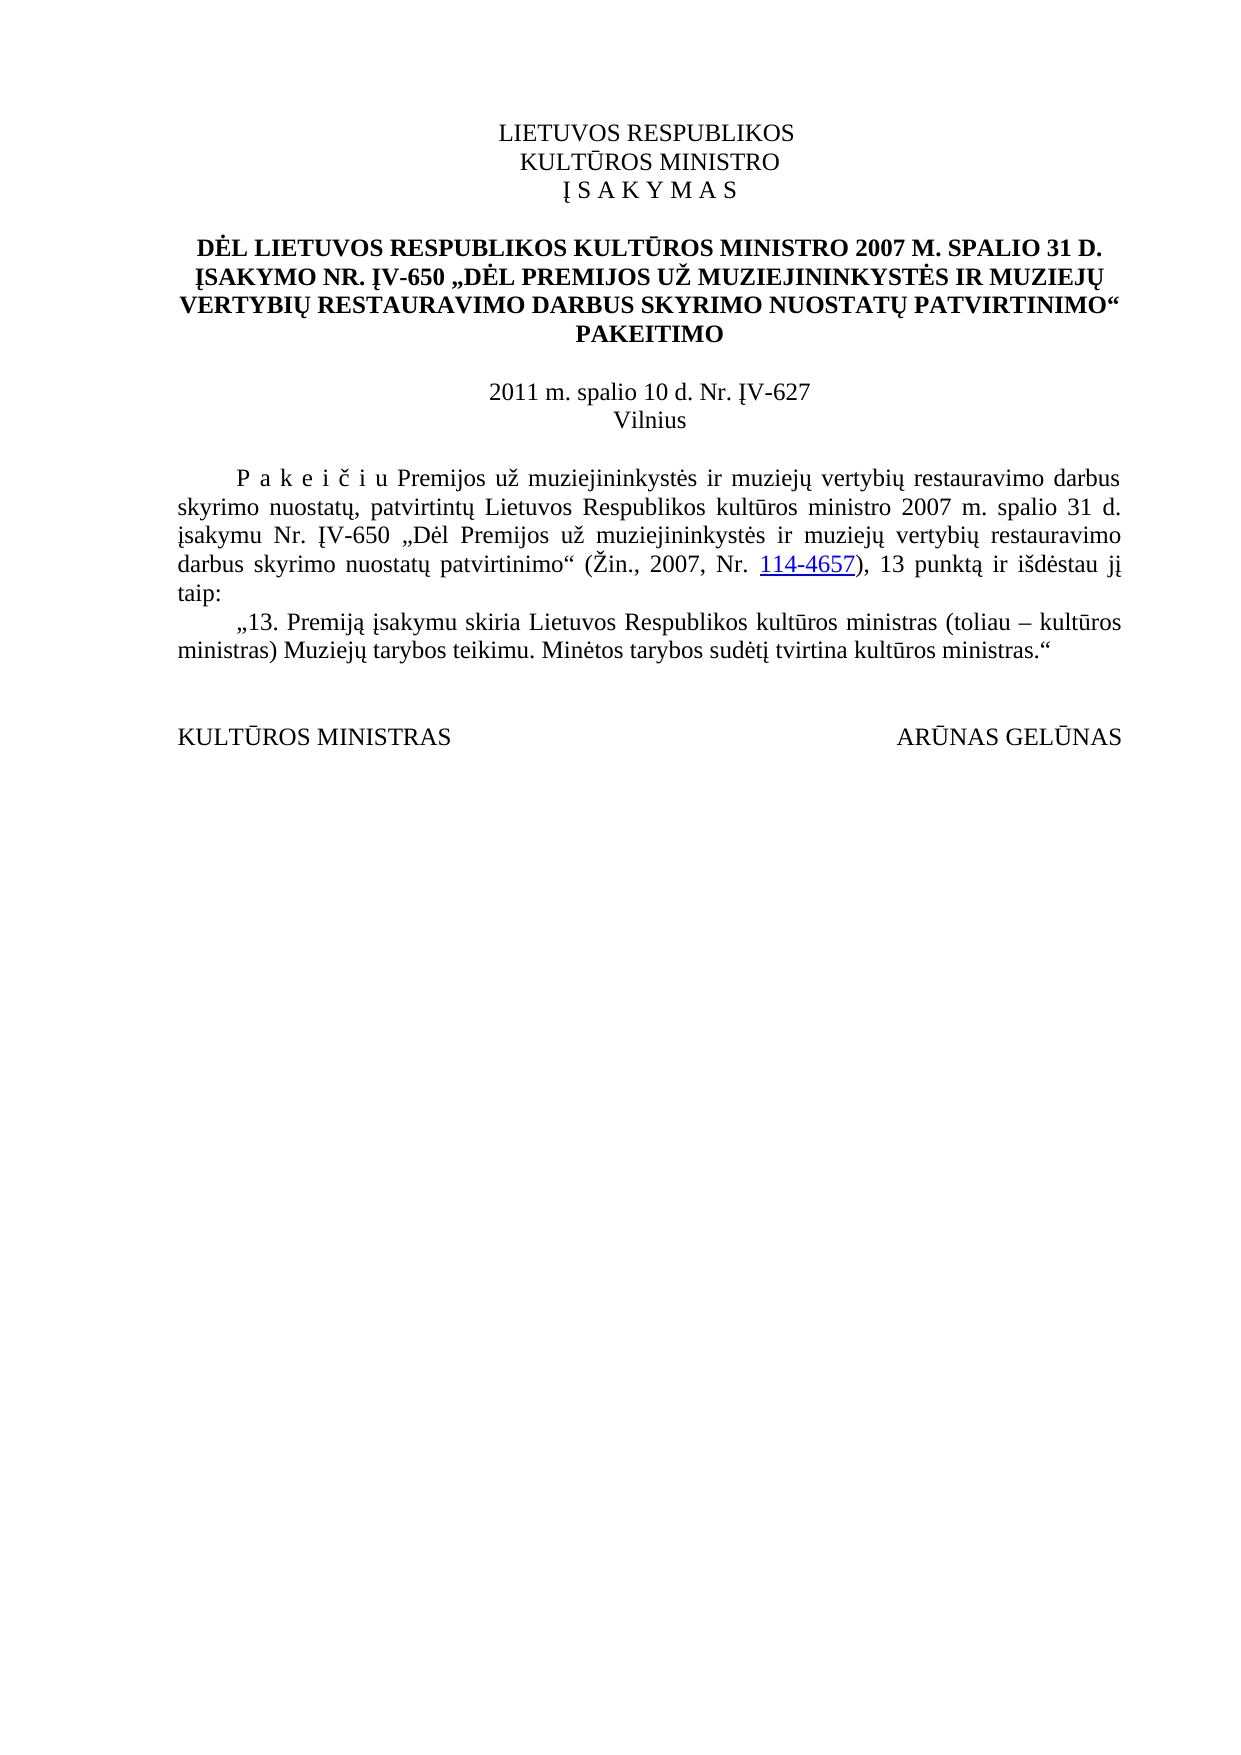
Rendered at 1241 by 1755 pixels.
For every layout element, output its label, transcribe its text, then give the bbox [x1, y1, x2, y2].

text P a k e i č i u Premijos už muziejininkystės ir muziejų vertybių restauravimo darbus skyrimo nuostatų, patvirtintų Lietuvos Respublikos kultūros ministro 2007 m. spalio 31 d. įsakymu Nr. ĮV-650 „Dėl Premijos už muziejininkystės ir muziejų vertybių restauravimo darbus skyrimo nuostatų patvirtinimo“ (Žin., 2007, Nr. 114-4657), 13 punktą ir išdėstau jį taip: [177, 463, 1122, 607]
text Kultūros ministras Arūnas Gelūnas [177, 722, 1122, 751]
text Į S A K Y M A S [177, 176, 1122, 204]
text KULTŪROS MINISTRO [177, 147, 1122, 176]
text DĖL Lietuvos Respublikos kultūros ministro 2007 m. SPALIO 31 d. įsakymo Nr. ĮV-650 „DĖL PREMIJOS UŽ MUZIEJININKYSTĖS IR MUZIEJŲ VERTYBIŲ RESTAURAVIMO DARBUS SKYRIMO NUOSTATŲ PATVIRTINIMO“ PAKEITIMO [177, 233, 1122, 348]
text Vilnius [177, 406, 1122, 434]
text LIETUVOS RESPUBLIKOS [177, 118, 1122, 147]
text 2011 m. spalio 10 d. Nr. ĮV-627 [177, 377, 1122, 406]
text „13. Premiją įsakymu skiria Lietuvos Respublikos kultūros ministras (toliau – kultūros ministras) Muziejų tarybos teikimu. Minėtos tarybos sudėtį tvirtina kultūros ministras.“ [177, 607, 1122, 664]
